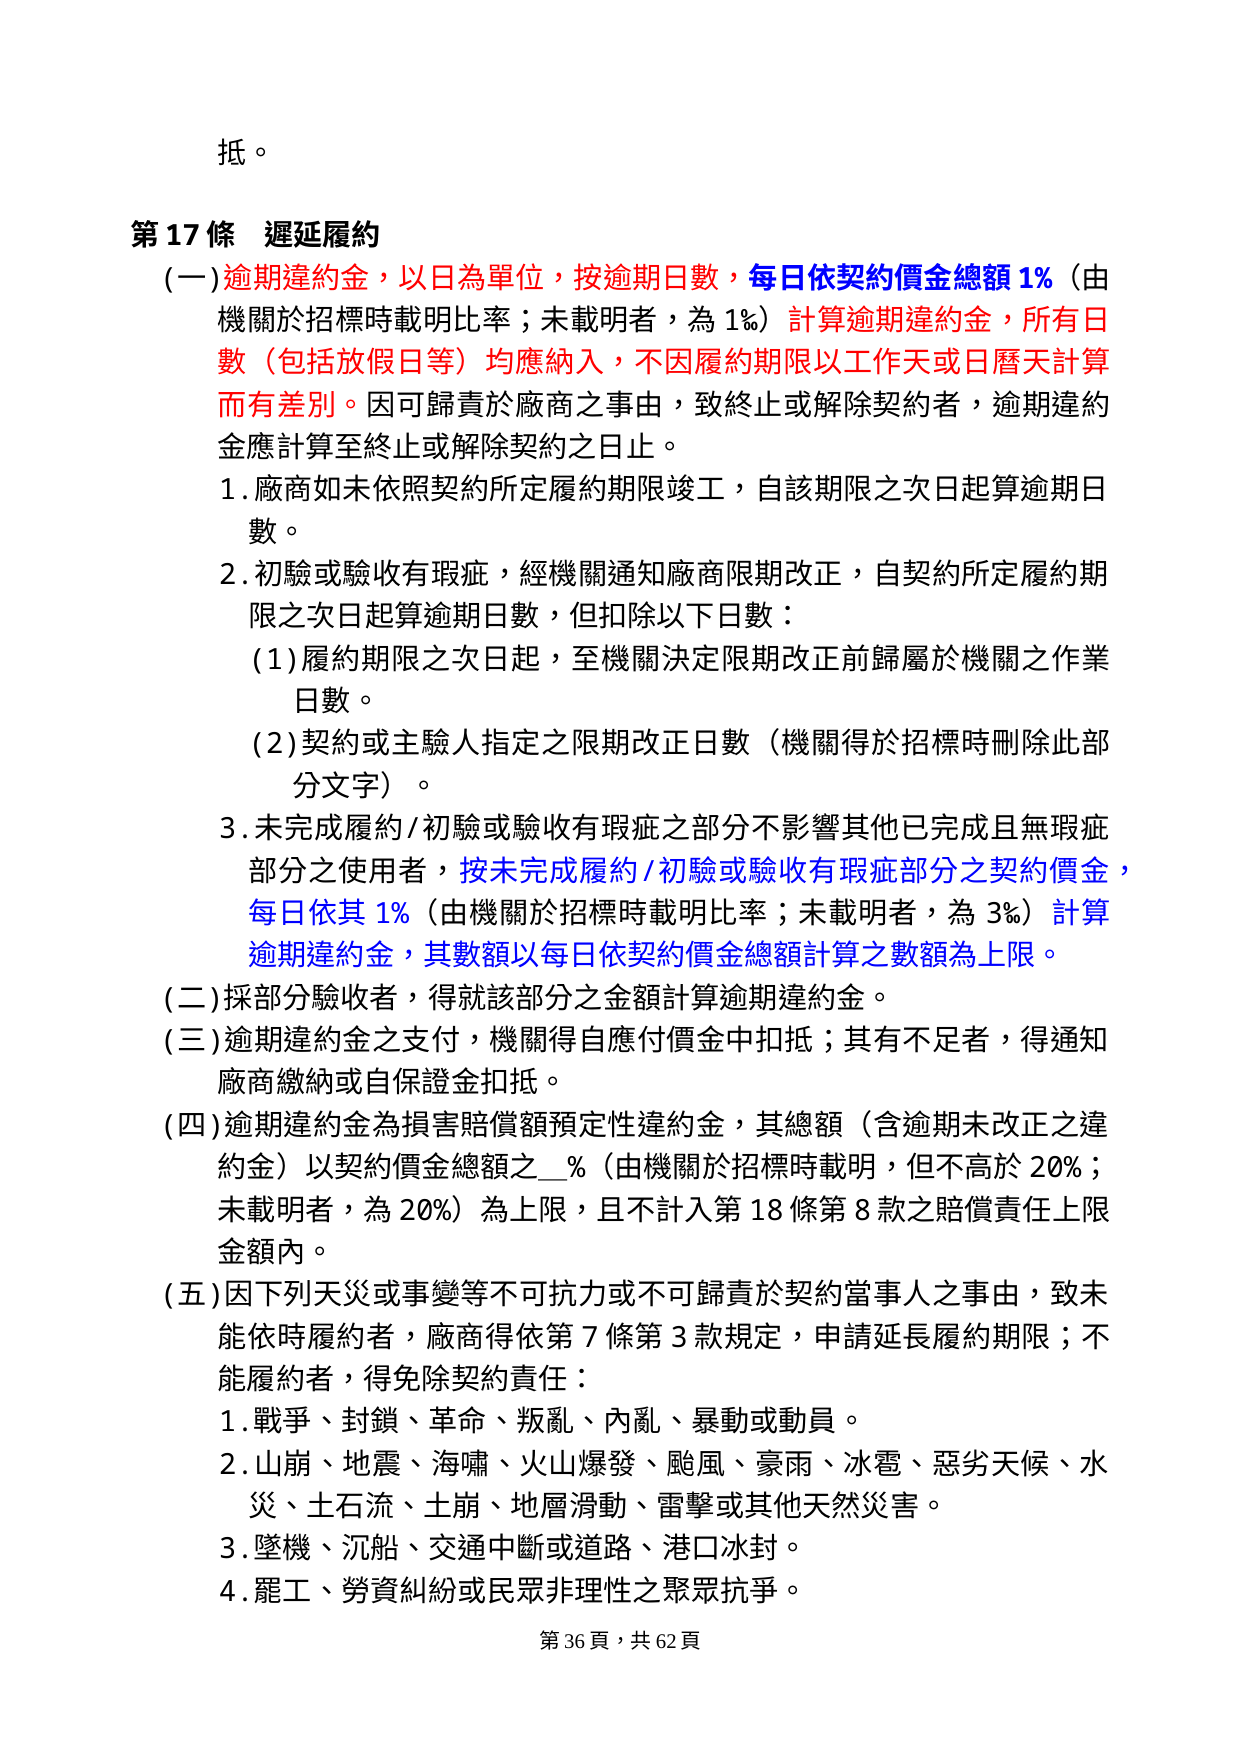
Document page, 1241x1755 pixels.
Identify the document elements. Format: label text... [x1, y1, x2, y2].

text (2)契約或主驗人指定之限期改正日數（機關得於招標時刪除此部分文字）。 [248, 720, 1110, 805]
text (三)逾期違約金之支付，機關得自應付價金中扣抵；其有不足者，得通知廠商繳納或自保證金扣抵。 [159, 1017, 1110, 1101]
text (四)逾期違約金為損害賠償額預定性違約金，其總額（含逾期未改正之違約金）以契約價金總額之＿%（由機關於招標時載明，但不高於20%；未載明者，為20%）為上限，且不計入第18條第8款之賠償責任上限金額內。 [159, 1101, 1110, 1271]
text (1)履約期限之次日起，至機關決定限期改正前歸屬於機關之作業日數。 [248, 635, 1110, 720]
text 2.初驗或驗收有瑕疵，經機關通知廠商限期改正，自契約所定履約期限之次日起算逾期日數，但扣除以下日數： [218, 551, 1110, 635]
text 第17條 遲延履約 [130, 212, 1110, 254]
text 4.罷工、勞資糾紛或民眾非理性之聚眾抗爭。 [218, 1567, 1110, 1610]
text (二)採部分驗收者，得就該部分之金額計算逾期違約金。 [159, 974, 1110, 1017]
text 2.山崩、地震、海嘯、火山爆發、颱風、豪雨、冰雹、惡劣天候、水災、土石流、土崩、地層滑動、雷擊或其他天然災害。 [218, 1440, 1110, 1525]
text 抵。 [159, 130, 1110, 172]
text 3.未完成履約/初驗或驗收有瑕疵之部分不影響其他已完成且無瑕疵部分之使用者，按未完成履約/初驗或驗收有瑕疵部分之契約價金，每日依其1%（由機關於招標時載明比率；未載明者，為3‰）計算逾期違約金，其數額以每日依契約價金總額計算之數額為上限。 [218, 805, 1110, 974]
text (一)逾期違約金，以日為單位，按逾期日數，每日依契約價金總額1%（由機關於招標時載明比率；未載明者，為1‰）計算逾期違約金，所有日數（包括放假日等）均應納入，不因履約期限以工作天或日曆天計算而有差別。因可歸責於廠商之事由，致終止或解除契約者，逾期違約金應計算至終止或解除契約之日止。 [159, 254, 1110, 466]
text 1.廠商如未依照契約所定履約期限竣工，自該期限之次日起算逾期日數。 [218, 466, 1110, 551]
text (五)因下列天災或事變等不可抗力或不可歸責於契約當事人之事由，致未能依時履約者，廠商得依第7條第3款規定，申請延長履約期限；不能履約者，得免除契約責任： [159, 1271, 1110, 1398]
text 1.戰爭、封鎖、革命、叛亂、內亂、暴動或動員。 [218, 1398, 1110, 1440]
text 3.墜機、沉船、交通中斷或道路、港口冰封。 [218, 1525, 1110, 1567]
